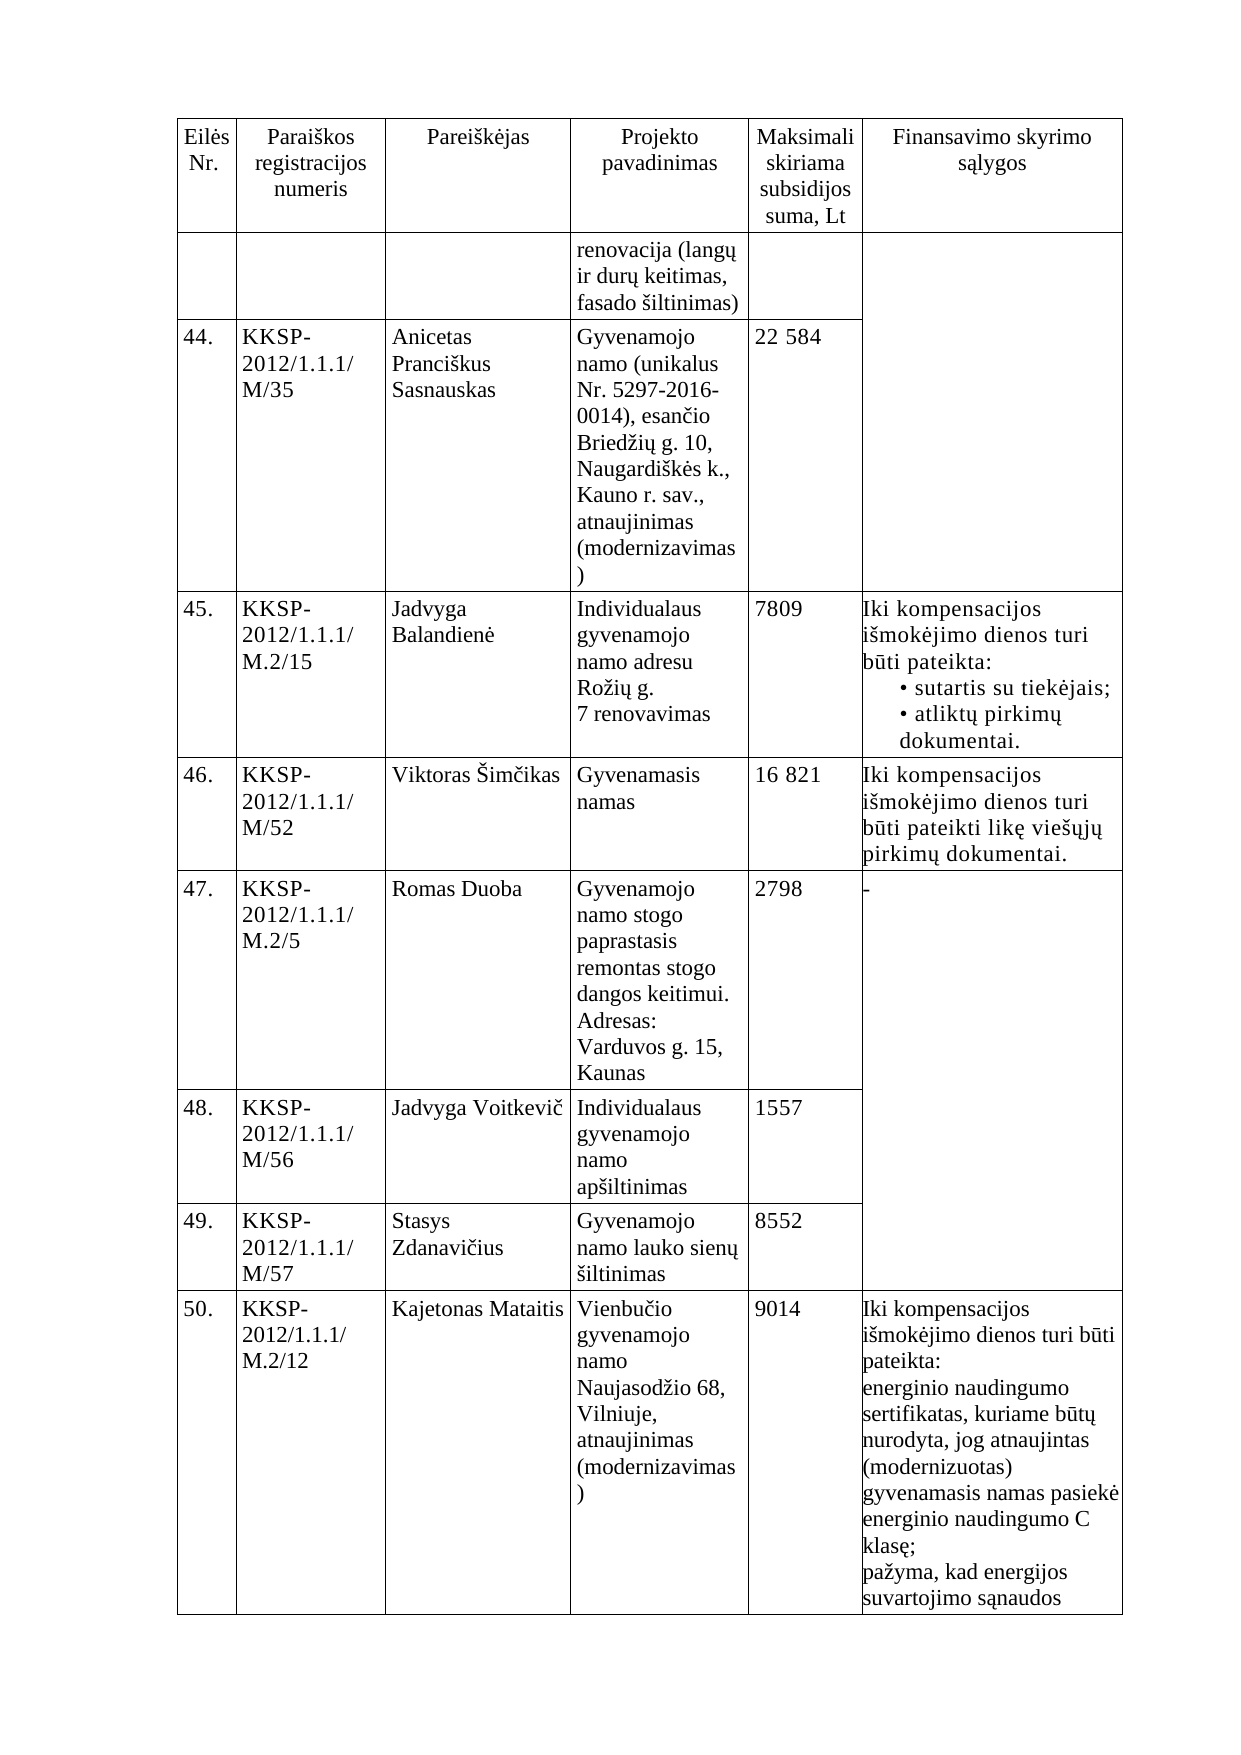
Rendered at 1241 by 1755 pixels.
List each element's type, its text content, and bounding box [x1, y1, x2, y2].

table_cell 47. [178, 871, 236, 1089]
table_cell Anicetas Pranciškus Sasnauskas [386, 320, 570, 591]
table_cell 46. [178, 758, 236, 870]
table_cell 22 584 [749, 320, 862, 591]
table_cell KKSP-2012/1.1.1/M/52 [237, 758, 385, 870]
table_cell KKSP-2012/1.1.1/M/57 [237, 1204, 385, 1290]
table_cell Jadvyga Balandienė [386, 592, 570, 757]
table_cell 48. [178, 1090, 236, 1203]
table_cell [863, 233, 1122, 591]
table_cell 44. [178, 320, 236, 591]
table_cell Kajetonas Mataitis [386, 1291, 570, 1614]
table_cell KKSP-2012/1.1.1/M/35 [237, 320, 385, 591]
table_cell Stasys Zdanavičius [386, 1204, 570, 1290]
table_header Pareiškėjas [386, 119, 570, 232]
table_cell Iki kompensacijos išmokėjimo dienos turi būti pateikta: • sutartis su tiekėjais; • atliktų pirkimų dokumentai. [863, 592, 1122, 757]
table_cell 9014 [749, 1291, 862, 1614]
table_cell 16 821 [749, 758, 862, 870]
table_cell Viktoras Šimčikas [386, 758, 570, 870]
table_header Projekto pavadinimas [571, 119, 748, 232]
table_cell 8552 [749, 1204, 862, 1290]
table_cell Vienbučio gyvenamojo namo Naujasodžio 68, Vilniuje, atnaujinimas (modernizavimas) [571, 1291, 748, 1614]
table_cell Gyvenamojo namo (unikalus Nr. 5297-2016-0014), esančio Briedžių g. 10, Naugardiškės k., Kauno r. sav., atnaujinimas (modernizavimas) [571, 320, 748, 591]
table_cell 45. [178, 592, 236, 757]
table_header Finansavimo skyrimo sąlygos [863, 119, 1122, 232]
table_cell 50. [178, 1291, 236, 1614]
table_cell KKSP-2012/1.1.1/M.2/12 [237, 1291, 385, 1614]
table_cell 49. [178, 1204, 236, 1290]
table_cell [237, 233, 385, 319]
table_cell KKSP-2012/1.1.1/M.2/15 [237, 592, 385, 757]
table_header Maksimali skiriama subsidijos suma, Lt [749, 119, 862, 232]
table_cell [749, 233, 862, 319]
table_cell 7809 [749, 592, 862, 757]
table_cell Individualaus gyvenamojo namo apšiltinimas [571, 1090, 748, 1203]
table_cell Iki kompensacijos išmokėjimo dienos turi būti pateikta: energinio naudingumo sertifikatas, kuriame būtų nurodyta, jog atnaujintas (modernizuotas) gyvenamasis namas pasiekė energinio naudingumo C klasę; pažyma, kad energijos suvartojimo sąnaudos [863, 1291, 1122, 1614]
table_cell Iki kompensacijos išmokėjimo dienos turi būti pateikti likę viešųjų pirkimų dokumentai. [863, 758, 1122, 870]
table_cell 1557 [749, 1090, 862, 1203]
table_cell renovacija (langų ir durų keitimas, fasado šiltinimas) [571, 233, 748, 319]
table_cell [386, 233, 570, 319]
table_cell Gyvenamojo namo lauko sienų šiltinimas [571, 1204, 748, 1290]
table_cell Gyvenamojo namo stogo paprastasis remontas stogo dangos keitimui. Adresas: Varduvos g. 15, Kaunas [571, 871, 748, 1089]
table_cell 2798 [749, 871, 862, 1089]
table_header Paraiškos registracijos numeris [237, 119, 385, 232]
table_cell KKSP-2012/1.1.1/M.2/5 [237, 871, 385, 1089]
table_header Eilės Nr. [178, 119, 236, 232]
table_cell KKSP-2012/1.1.1/M/56 [237, 1090, 385, 1203]
table_cell Romas Duoba [386, 871, 570, 1089]
table_cell [178, 233, 236, 319]
table_cell - [863, 871, 1122, 1290]
table_cell Individualaus gyvenamojo namo adresu Rožių g. 7 renovavimas [571, 592, 748, 757]
table_cell Jadvyga Voitkevič [386, 1090, 570, 1203]
table_cell Gyvenamasis namas [571, 758, 748, 870]
